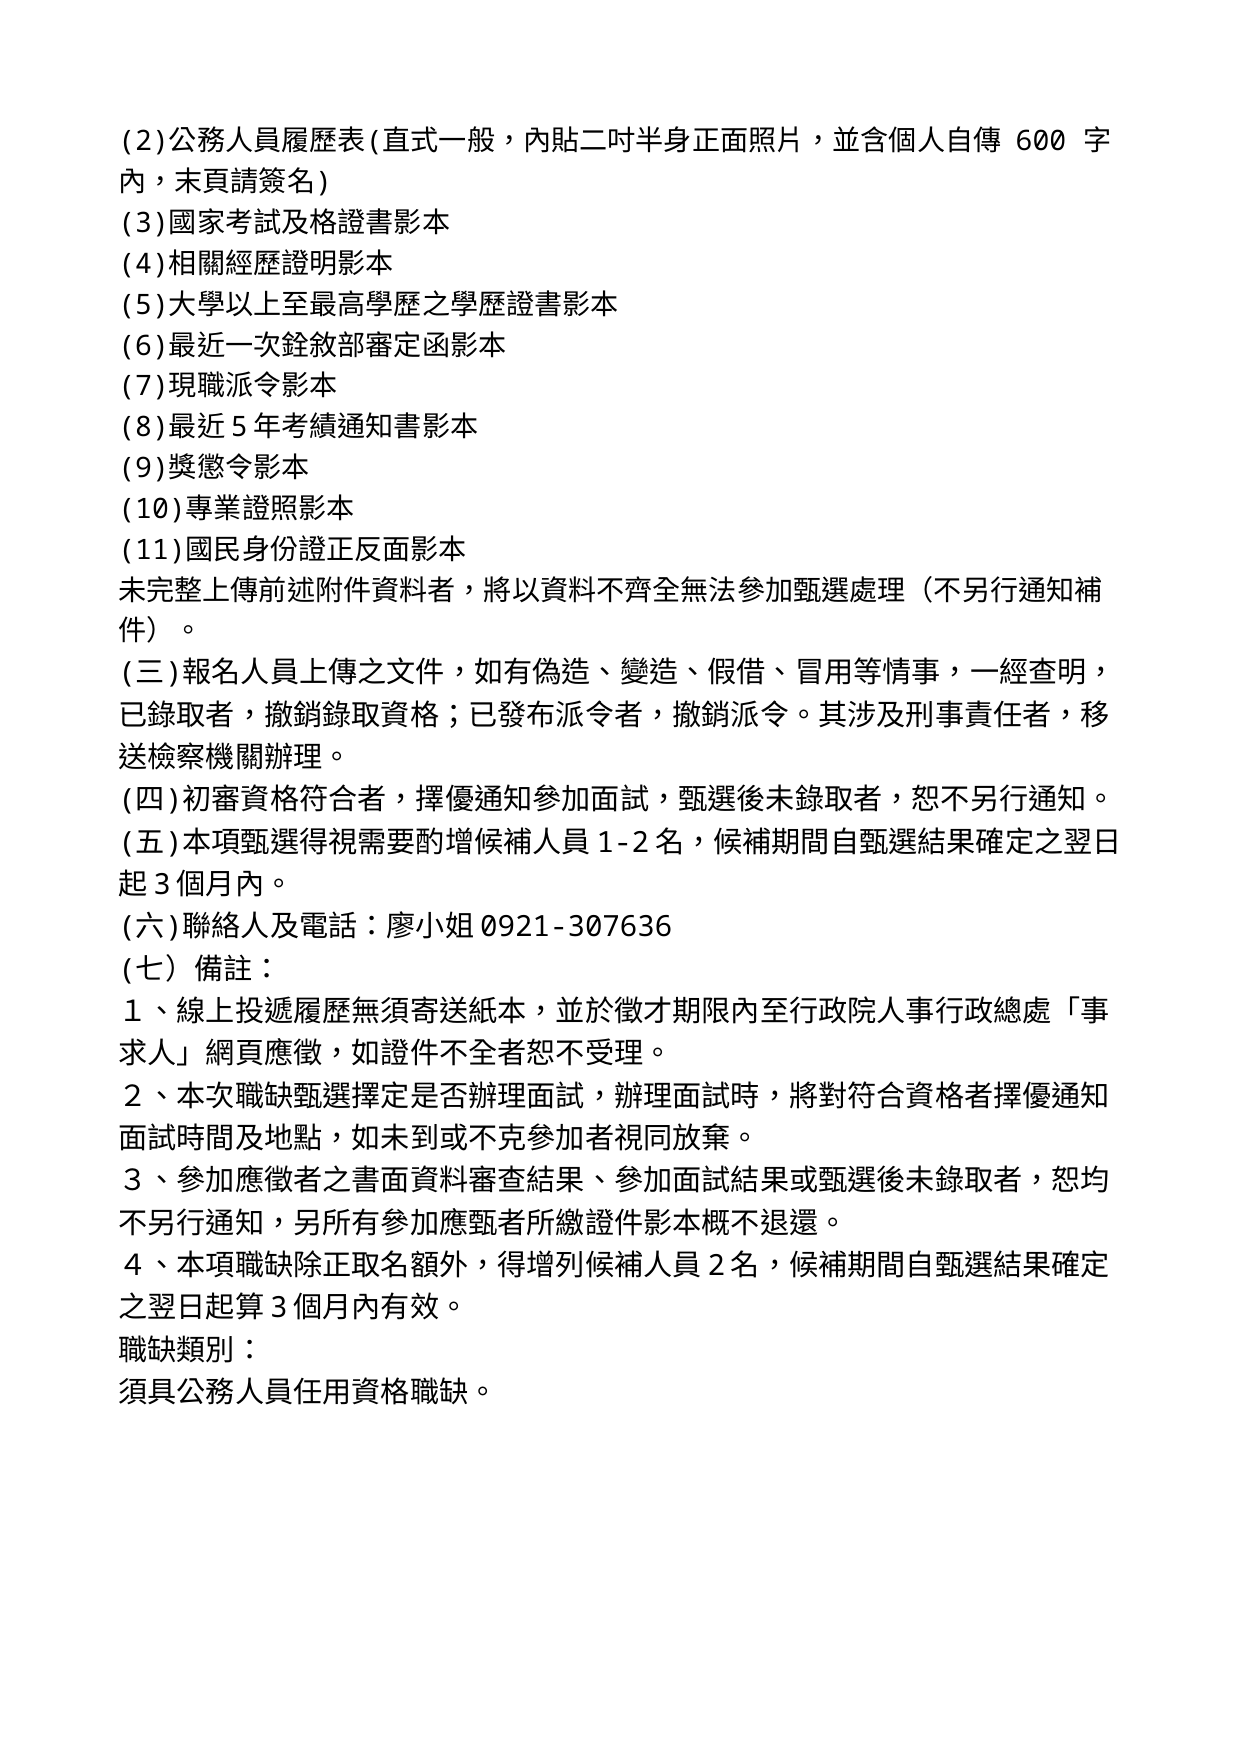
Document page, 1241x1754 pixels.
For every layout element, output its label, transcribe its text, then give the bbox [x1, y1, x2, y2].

text (9)獎懲令影本 [118, 445, 1122, 486]
text (5)大學以上至最高學歷之學歷證書影本 [118, 281, 1122, 322]
text (五)本項甄選得視需要酌增候補人員1-2名，候補期間自甄選結果確定之翌日起3個月內。 [118, 818, 1122, 903]
text (7)現職派令影本 [118, 363, 1122, 404]
text (10)專業證照影本 [118, 486, 1122, 526]
text (六)聯絡人及電話：廖小姐0921-307636 [118, 903, 1122, 945]
text (三)報名人員上傳之文件，如有偽造、變造、假借、冒用等情事，一經查明，已錄取者，撤銷錄取資格；已發布派令者，撤銷派令。其涉及刑事責任者，移送檢察機關辦理。 [118, 649, 1122, 776]
text (11)國民身份證正反面影本 [118, 526, 1122, 567]
text (8)最近5年考績通知書影本 [118, 404, 1122, 445]
text (四)初審資格符合者，擇優通知參加面試，甄選後未錄取者，恕不另行通知。 [118, 776, 1122, 818]
text (6)最近一次銓敘部審定函影本 [118, 322, 1122, 363]
text 職缺類別： [118, 1326, 1122, 1368]
text 未完整上傳前述附件資料者，將以資料不齊全無法參加甄選處理（不另行通知補件）。 [118, 567, 1122, 649]
text 須具公務人員任用資格職缺。 [118, 1368, 1122, 1411]
text (4)相關經歷證明影本 [118, 241, 1122, 281]
text (2)公務人員履歷表(直式一般，內貼二吋半身正面照片，並含個人自傳 600 字內，末頁請簽名) [118, 118, 1122, 200]
text (七）備註： １、線上投遞履歷無須寄送紙本，並於徵才期限內至行政院人事行政總處「事求人」網頁應徵，如證件不全者恕不受理。 ２、本次職缺甄選擇定是否辦理面試，辦理面試時，將對符合資格者擇優通知面試時間及地點，如未到或不克參加者視同放棄。 ３、參加應徵者之書面資料審查結果、參加面試結果或甄選後未錄取者，恕均不另行通知，另所有參加應甄者所繳證件影本概不退還。 ４、本項職缺除正取名額外，得增列候補人員2名，候補期間自甄選結果確定之翌日起算3個月內有效。 [118, 945, 1122, 1326]
text (3)國家考試及格證書影本 [118, 200, 1122, 241]
